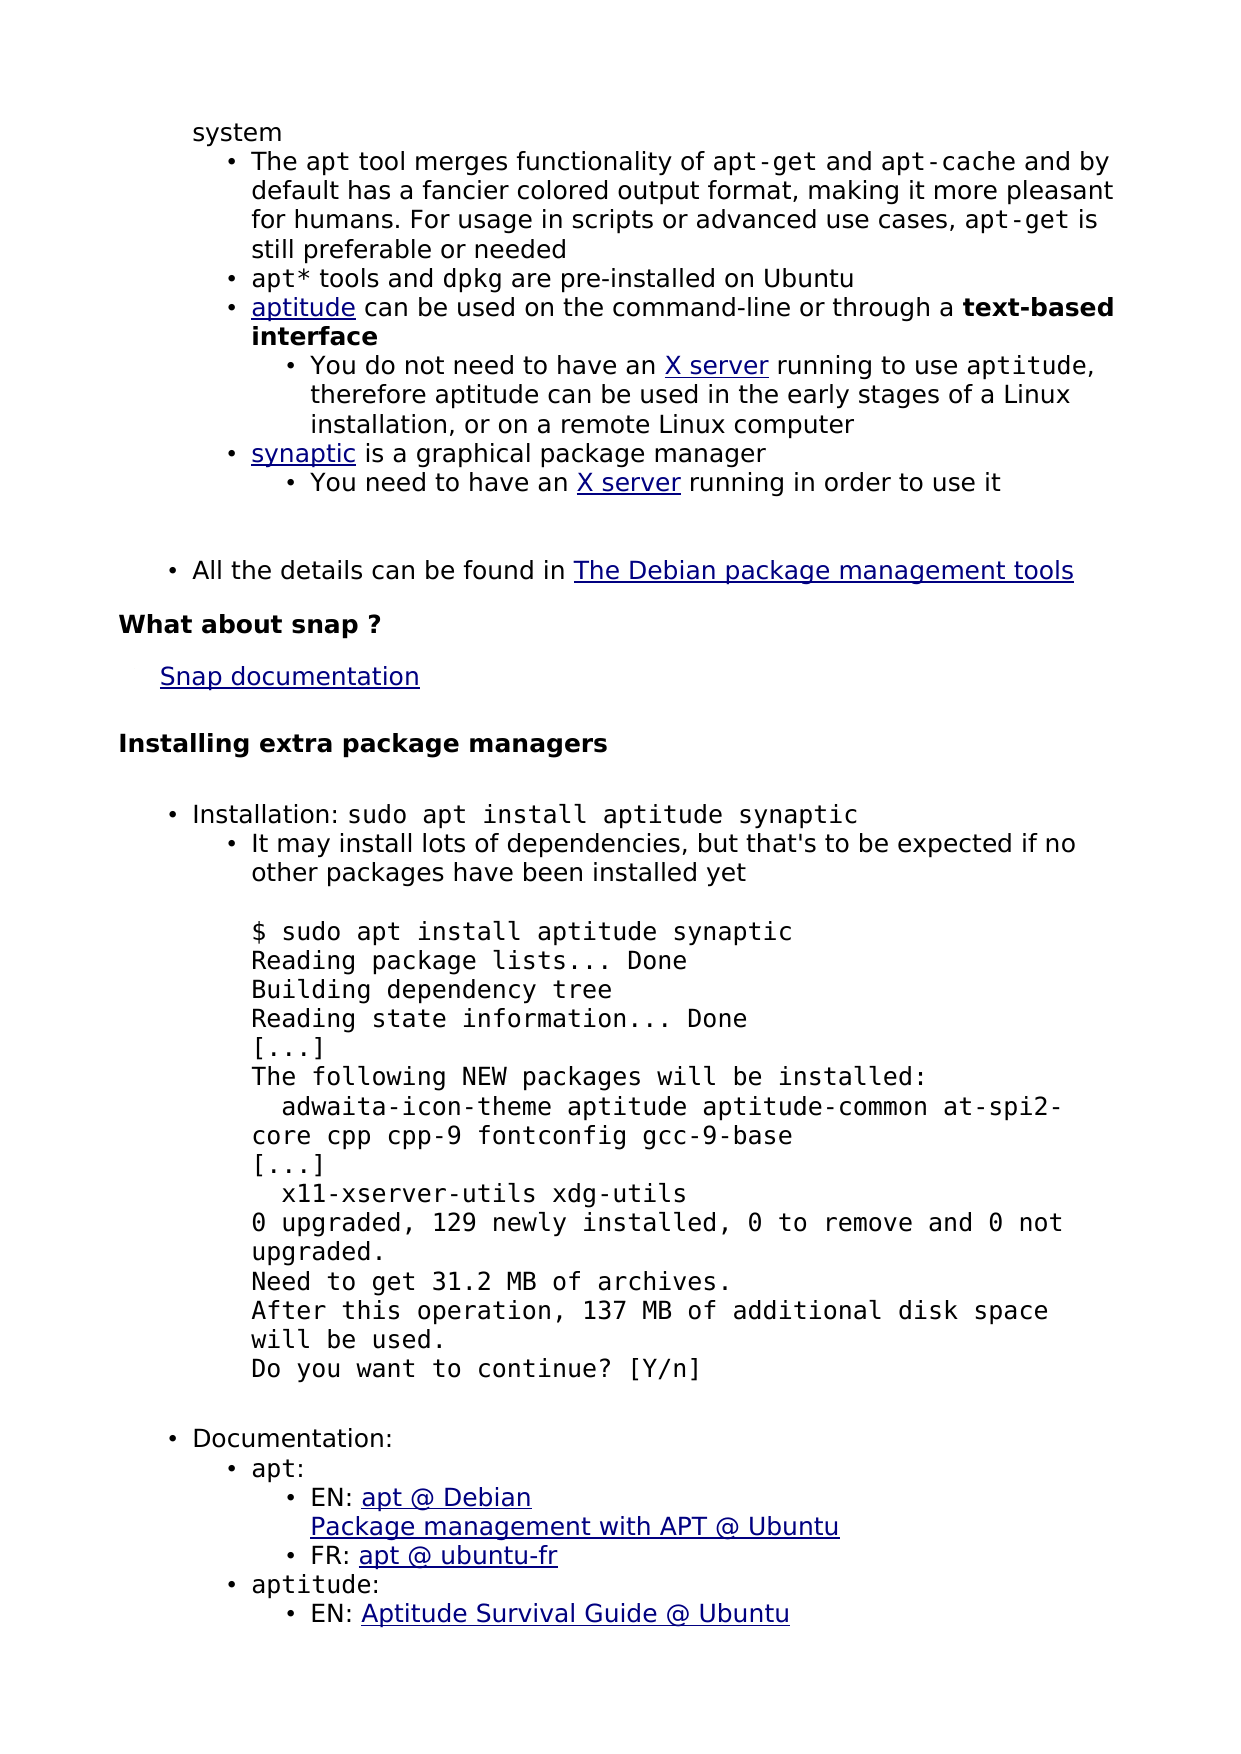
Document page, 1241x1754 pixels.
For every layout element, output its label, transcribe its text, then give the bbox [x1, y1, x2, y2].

subtitle Installing extra package managers [118, 729, 1122, 758]
list apt* tools and dpkg are pre-installed on Ubuntu [236, 264, 1122, 293]
list synaptic is a graphical package manager [236, 439, 1122, 468]
list All the details can be found in The Debian package management tools [177, 556, 1122, 585]
list It may install lots of dependencies, but that's to be expected if no other packages have been installed yet [236, 829, 1122, 917]
list aptitude: [236, 1571, 1122, 1600]
text Snap documentation [118, 652, 1122, 691]
list system [177, 118, 1122, 147]
list $ sudo apt install aptitude synaptic Reading package lists... Done Building dependency tree Reading state information... Done [...] The following NEW packages will be installed: adwaita-icon-theme aptitude aptitude-common at-spi2-core cpp cpp-9 fontconfig gcc-9-base [...] x11-xserver-utils xdg-utils 0 upgraded, 129 newly installed, 0 to remove and 0 not upgraded. Need to get 31.2 MB of archives. After this operation, 137 MB of additional disk space will be used. Do you want to continue? [Y/n] [236, 917, 1122, 1383]
list aptitude can be used on the command-line or through a text-based interface [236, 293, 1122, 351]
list EN: apt @ Debian Package management with APT @ Ubuntu [295, 1483, 1122, 1541]
list You do not need to have an X server running to use aptitude, therefore aptitude can be used in the early stages of a Linux installation, or on a remote Linux computer [295, 351, 1122, 439]
list FR: apt @ ubuntu-fr [295, 1541, 1122, 1571]
list Installation: sudo apt install aptitude synaptic [177, 800, 1122, 829]
list EN: Aptitude Survival Guide @ Ubuntu [295, 1600, 1122, 1629]
list The apt tool merges functionality of apt-get and apt-cache and by default has a fancier colored output format, making it more pleasant for humans. For usage in scripts or advanced use cases, apt-get is still preferable or needed [236, 147, 1122, 264]
subtitle What about snap ? [118, 610, 1122, 639]
list Documentation: [177, 1425, 1122, 1454]
list apt: [236, 1454, 1122, 1483]
list You need to have an X server running in order to use it [295, 468, 1122, 497]
